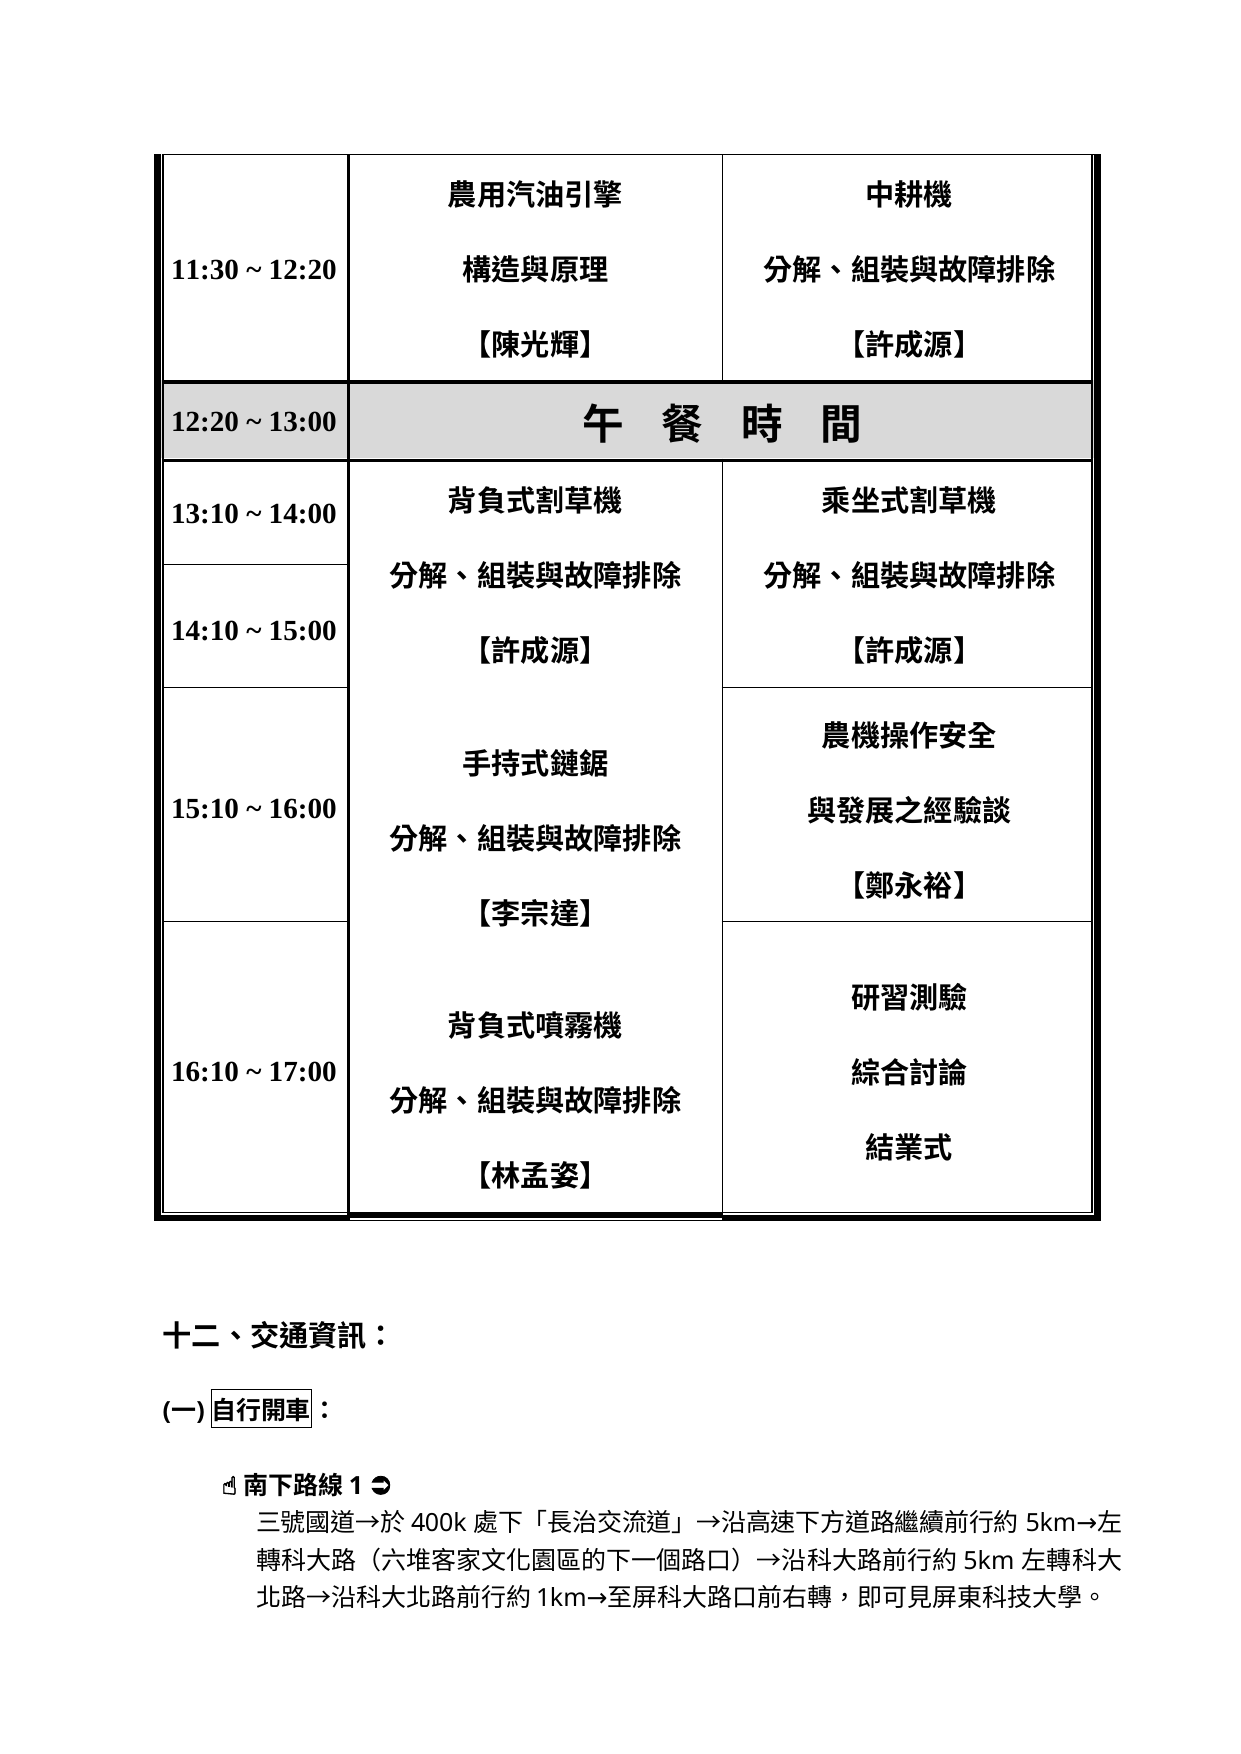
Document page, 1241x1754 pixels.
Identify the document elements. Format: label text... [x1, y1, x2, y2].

table_cell 背負式割草機 分解、組裝與故障排除 【許成源】 手持式鏈鋸 分解、組裝與故障排除 【李宗達】 背負式噴霧機 分解、組裝與故障排除 【林孟姿】 [350, 462, 722, 1212]
text 三號國道→於 400k 處下「長治交流道」→沿高速下方道路繼續前行約5km→左轉科大路（六堆客家文化園區的下一個路口）→沿科大路前行約5km 左轉科大北路→沿科大北路前行約1km→至屏科大路口前右轉，即可見屏東科技大學。 [256, 1502, 1122, 1615]
table_cell 農機操作安全 與發展之經驗談 【鄭永裕】 [723, 688, 1091, 921]
table_cell 農用汽油引擎 構造與原理 【陳光輝】 [350, 155, 722, 380]
table_cell 乘坐式割草機 分解、組裝與故障排除 【許成源】 [723, 462, 1091, 687]
table_cell 研習測驗 綜合討論 結業式 [723, 922, 1091, 1212]
text 十二、交通資訊： [162, 1296, 1093, 1371]
table_cell 14:10 ~ 15:00 [164, 565, 347, 687]
table_cell 16:10 ~ 17:00 [164, 922, 347, 1212]
table_cell 午 餐 時 間 [350, 384, 1091, 458]
text  南下路線 1  [222, 1465, 1093, 1502]
table_cell 中耕機 分解、組裝與故障排除 【許成源】 [723, 155, 1091, 380]
text (一) 自行開車： [162, 1371, 1093, 1446]
table_cell 13:10 ~ 14:00 [164, 462, 347, 564]
table_cell 12:20 ~ 13:00 [164, 384, 347, 458]
table_cell 15:10 ~ 16:00 [164, 688, 347, 921]
table_cell 11:30 ~ 12:20 [164, 155, 347, 380]
